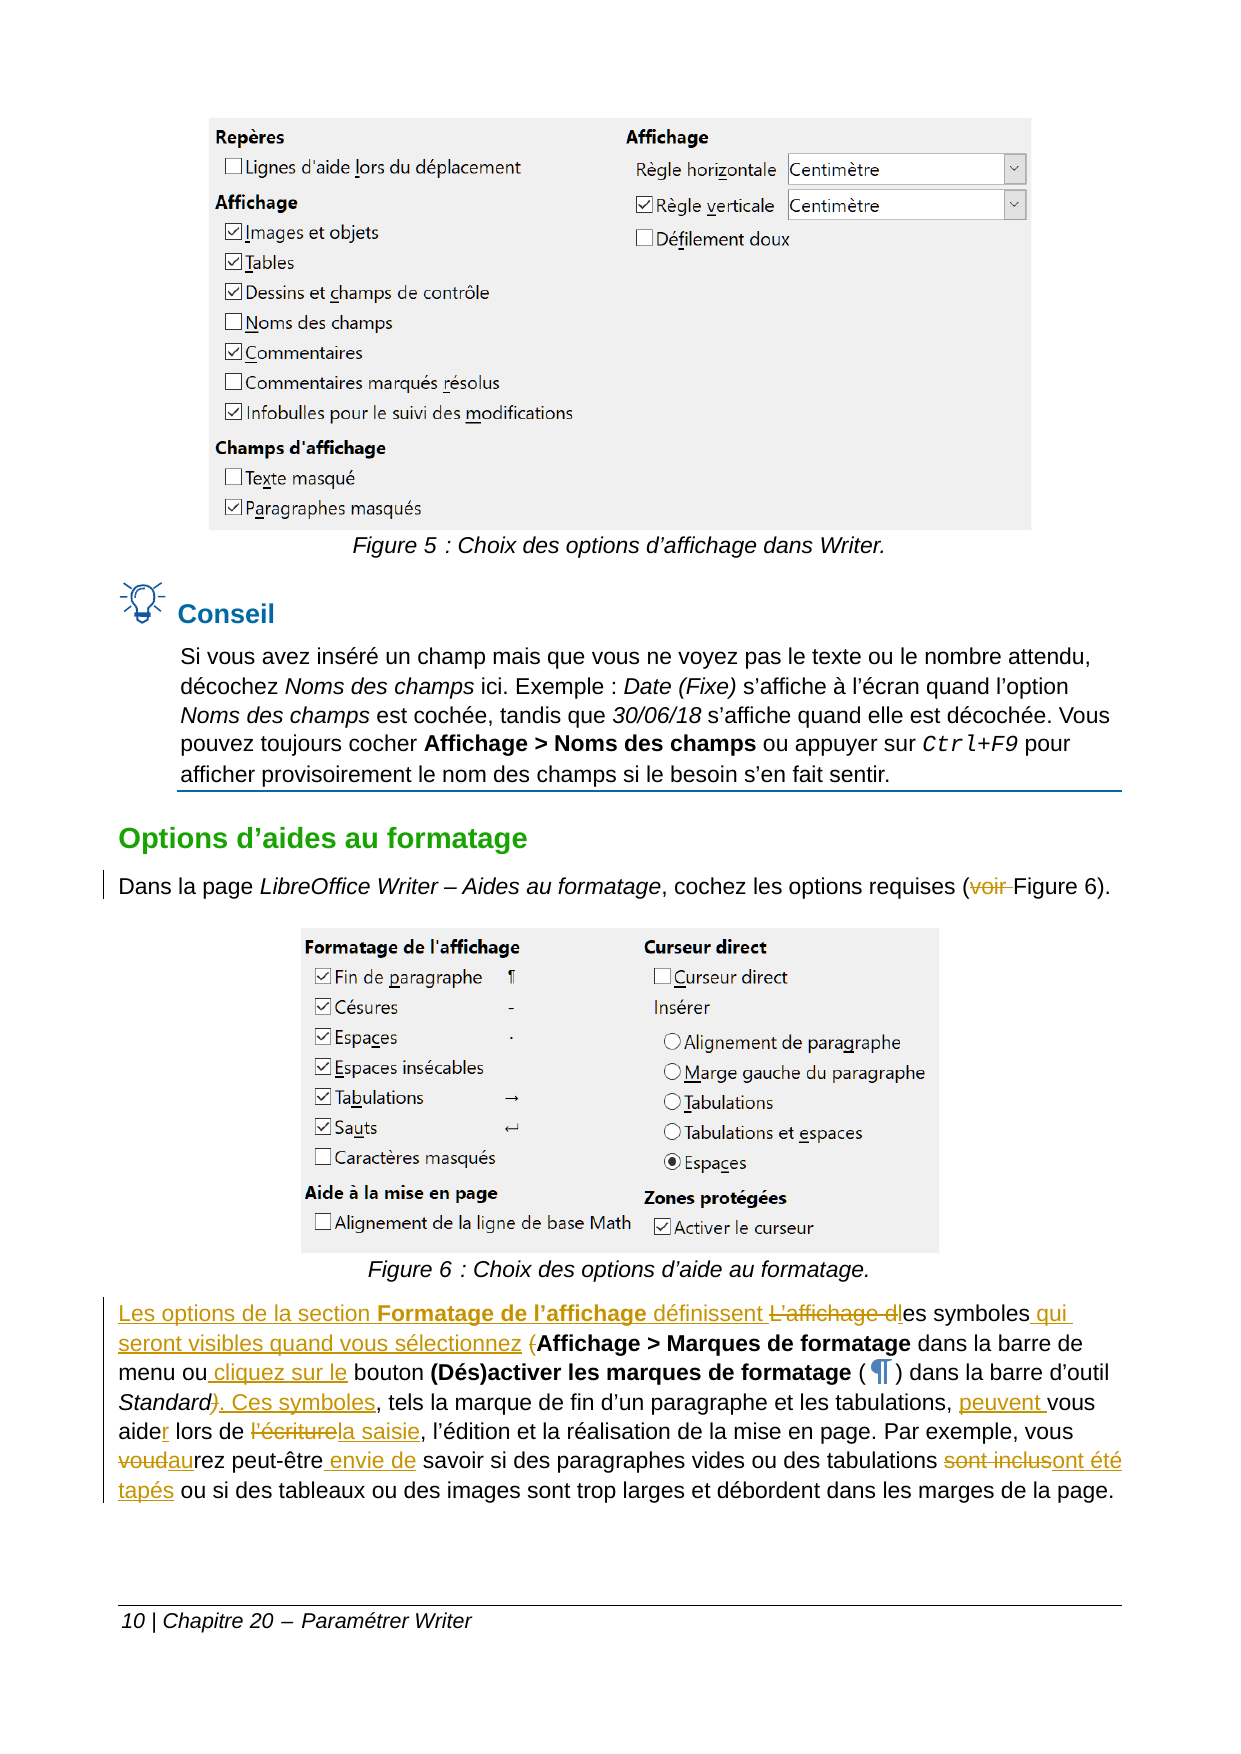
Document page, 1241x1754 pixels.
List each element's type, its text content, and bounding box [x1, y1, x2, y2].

text Les options de la section Formatage de l’affichage définissent les symboles qui seront visibles quand vous sélectionnez Affichage > Marques de formatage dans la barre de menu ou cliquez sur le bouton (Dés)activer les marques de formatage () dans la barre d’outil Standard. Ces symboles, tels la marque de fin d’un paragraphe et les tabulations, peuvent vous aider lors de la saisie, l’édition et la réalisation de la mise en page. Par exemple, vous aurez peut-être envie de savoir si des paragraphes vides ou des tabulations ont été tapés ou si des tableaux ou des images sont trop larges et débordent dans les marges de la page. [118, 1297, 1122, 1503]
text Dans la page LibreOffice Writer – Aides au formatage, cochez les options requises (Figure 6). [118, 870, 1122, 899]
picture [866, 1356, 895, 1386]
list Conseil [118, 581, 1122, 629]
subtitle Options d’aides au formatage [118, 822, 1122, 855]
text Figure 6 : Choix des options d’aide au formatage. [118, 1253, 1122, 1282]
picture [301, 928, 940, 1253]
picture [208, 118, 1032, 530]
text Figure 5 : Choix des options d’affichage dans Writer. [118, 529, 1122, 559]
text Si vous avez inséré un champ mais que vous ne voyez pas le texte ou le nombre attendu, décochez Noms des champs ici. Exemple : Date (Fixe) s’affiche à l’écran quand l’option Noms des champs est cochée, tandis que 30/06/18 s’affiche quand elle est décochée. Vous pouvez toujours cocher Affichage > Noms des champs ou appuyer sur Ctrl+F9 pour afficher provisoirement le nom des champs si le besoin s’en fait sentir. [177, 637, 1122, 790]
